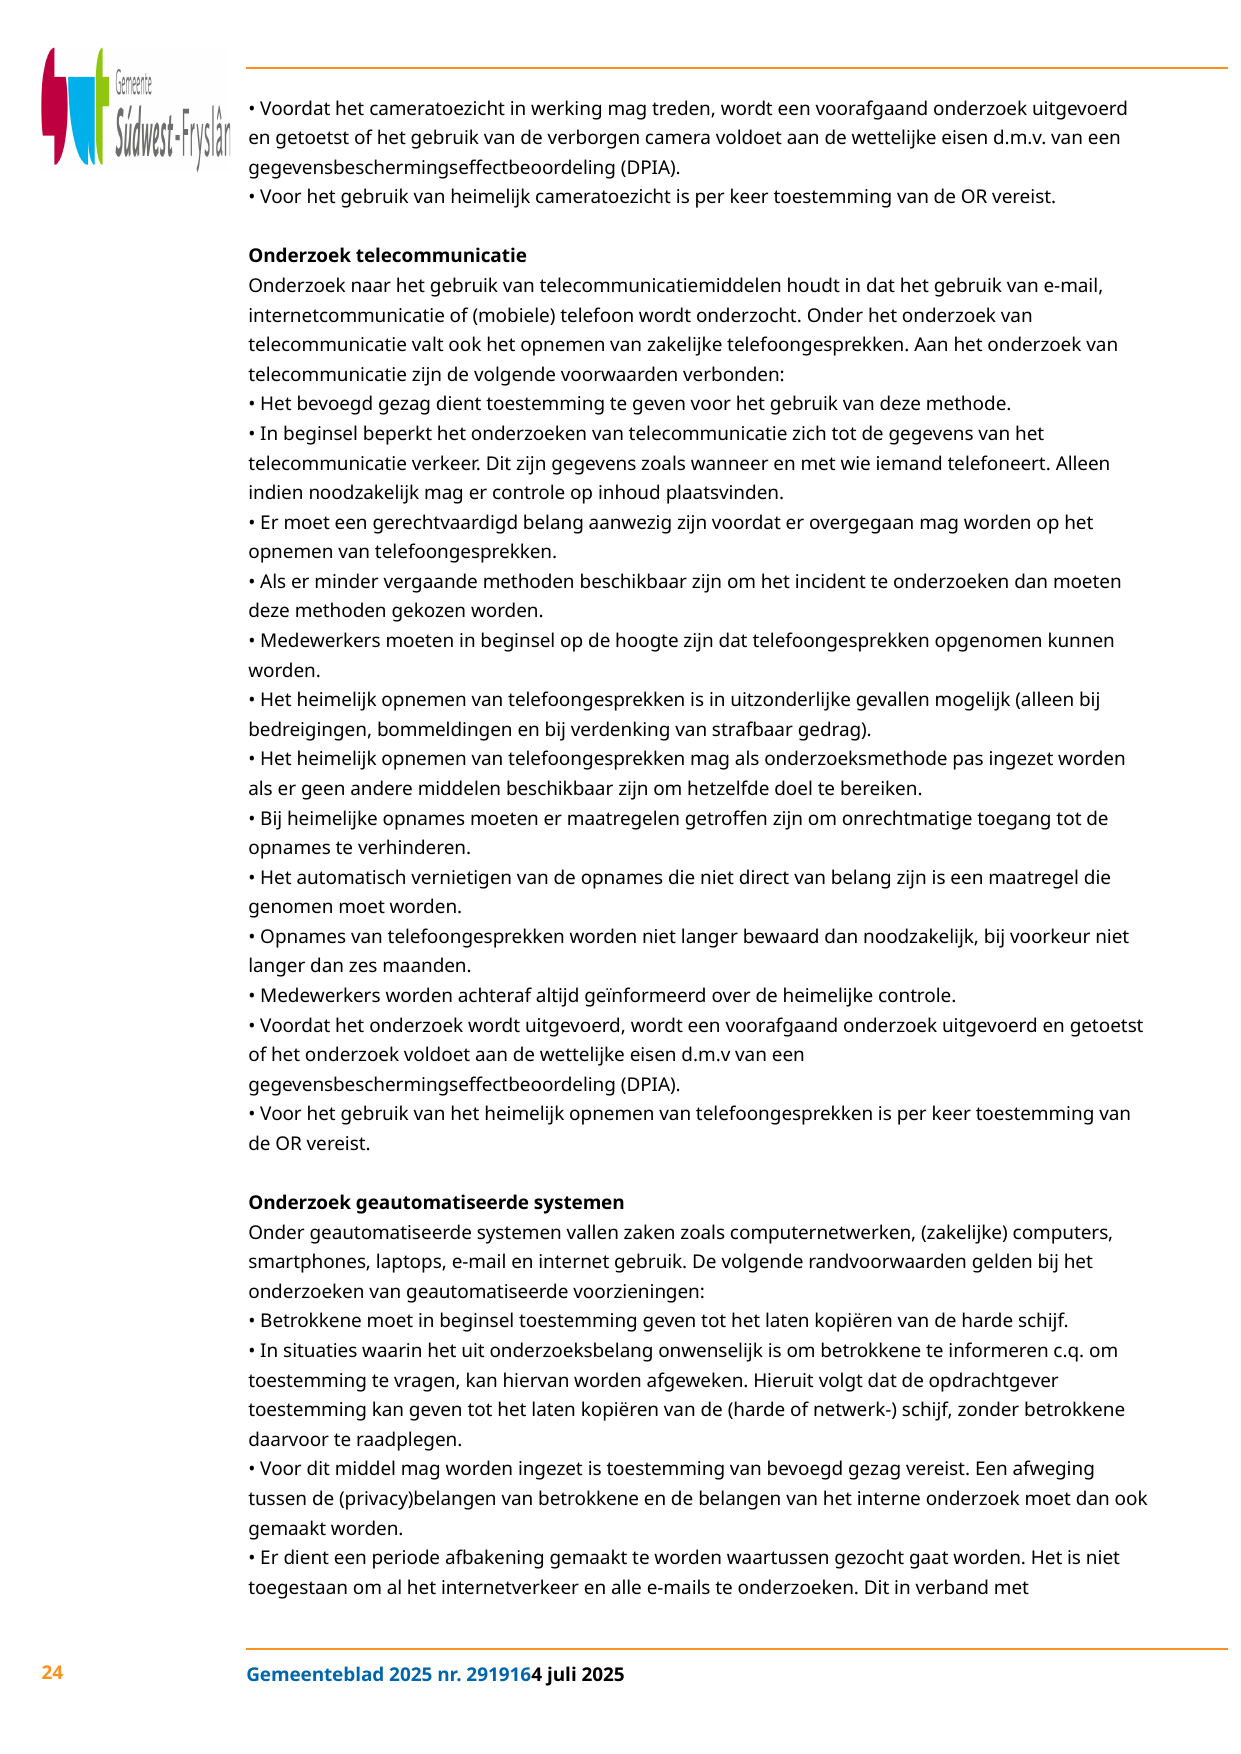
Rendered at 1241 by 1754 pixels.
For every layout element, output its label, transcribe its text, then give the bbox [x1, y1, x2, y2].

text • Voor het gebruik van het heimelijk opnemen van telefoongesprekken is per keer toestemming van de OR vereist. [248, 1101, 1152, 1156]
text • Voordat het onderzoek wordt uitgevoerd, wordt een voorafgaand onderzoek uitgevoerd en getoetst of het onderzoek voldoet aan de wettelijke eisen d.m.v van een gegevensbeschermingseffectbeoordeling (DPIA). [248, 1012, 1152, 1097]
text • Voordat het cameratoezicht in werking mag treden, wordt een voorafgaand onderzoek uitgevoerd en getoetst of het gebruik van de verborgen camera voldoet aan de wettelijke eisen d.m.v. van een gegevensbeschermingseffectbeoordeling (DPIA). [248, 95, 1152, 180]
text • Er dient een periode afbakening gemaakt te worden waartussen gezocht gaat worden. Het is niet toegestaan om al het internetverkeer en alle e-mails te onderzoeken. Dit in verband met [248, 1544, 1152, 1600]
text Onderzoek telecommunicatie [248, 243, 1152, 268]
text Onderzoek naar het gebruik van telecommunicatiemiddelen houdt in dat het gebruik van e-mail, internetcommunicatie of (mobiele) telefoon wordt onderzocht. Onder het onderzoek van telecommunicatie valt ook het opnemen van zakelijke telefoongesprekken. Aan het onderzoek van telecommunicatie zijn de volgende voorwaarden verbonden: [248, 272, 1152, 387]
text • Bij heimelijke opnames moeten er maatregelen getroffen zijn om onrechtmatige toegang tot de opnames te verhinderen. [248, 805, 1152, 860]
text • Het heimelijk opnemen van telefoongesprekken mag als onderzoeksmethode pas ingezet worden als er geen andere middelen beschikbaar zijn om hetzelfde doel te bereiken. [248, 746, 1152, 801]
text • In beginsel beperkt het onderzoeken van telecommunicatie zich tot de gegevens van het telecommunicatie verkeer. Dit zijn gegevens zoals wanneer en met wie iemand telefoneert. Alleen indien noodzakelijk mag er controle op inhoud plaatsvinden. [248, 420, 1152, 505]
text Onderzoek geautomatiseerde systemen [248, 1189, 1152, 1215]
text Onder geautomatiseerde systemen vallen zaken zoals computernetwerken, (zakelijke) computers, smartphones, laptops, e-mail en internet gebruik. De volgende randvoorwaarden gelden bij het onderzoeken van geautomatiseerde voorzieningen: [248, 1219, 1152, 1304]
text • Het heimelijk opnemen van telefoongesprekken is in uitzonderlijke gevallen mogelijk (alleen bij bedreigingen, bommeldingen en bij verdenking van strafbaar gedrag). [248, 686, 1152, 742]
text • Medewerkers moeten in beginsel op de hoogte zijn dat telefoongesprekken opgenomen kunnen worden. [248, 627, 1152, 683]
text • Opnames van telefoongesprekken worden niet langer bewaard dan noodzakelijk, bij voorkeur niet langer dan zes maanden. [248, 923, 1152, 978]
text • Er moet een gerechtvaardigd belang aanwezig zijn voordat er overgegaan mag worden op het opnemen van telefoongesprekken. [248, 509, 1152, 564]
text • Medewerkers worden achteraf altijd geïnformeerd over de heimelijke controle. [248, 982, 1152, 1008]
text • Voor het gebruik van heimelijk cameratoezicht is per keer toestemming van de OR vereist. [248, 183, 1152, 209]
picture [41, 47, 231, 172]
text • Betrokkene moet in beginsel toestemming geven tot het laten kopiëren van de harde schijf. [248, 1308, 1152, 1333]
text • Voor dit middel mag worden ingezet is toestemming van bevoegd gezag vereist. Een afweging tussen de (privacy)belangen van betrokkene en de belangen van het interne onderzoek moet dan ook gemaakt worden. [248, 1456, 1152, 1541]
text • In situaties waarin het uit onderzoeksbelang onwenselijk is om betrokkene te informeren c.q. om toestemming te vragen, kan hiervan worden afgeweken. Hieruit volgt dat de opdrachtgever toestemming kan geven tot het laten kopiëren van de (harde of netwerk-) schijf, zonder betrokkene daarvoor te raadplegen. [248, 1337, 1152, 1452]
text • Als er minder vergaande methoden beschikbaar zijn om het incident te onderzoeken dan moeten deze methoden gekozen worden. [248, 568, 1152, 623]
text • Het bevoegd gezag dient toestemming te geven voor het gebruik van deze methode. [248, 391, 1152, 416]
text • Het automatisch vernietigen van de opnames die niet direct van belang zijn is een maatregel die genomen moet worden. [248, 864, 1152, 919]
